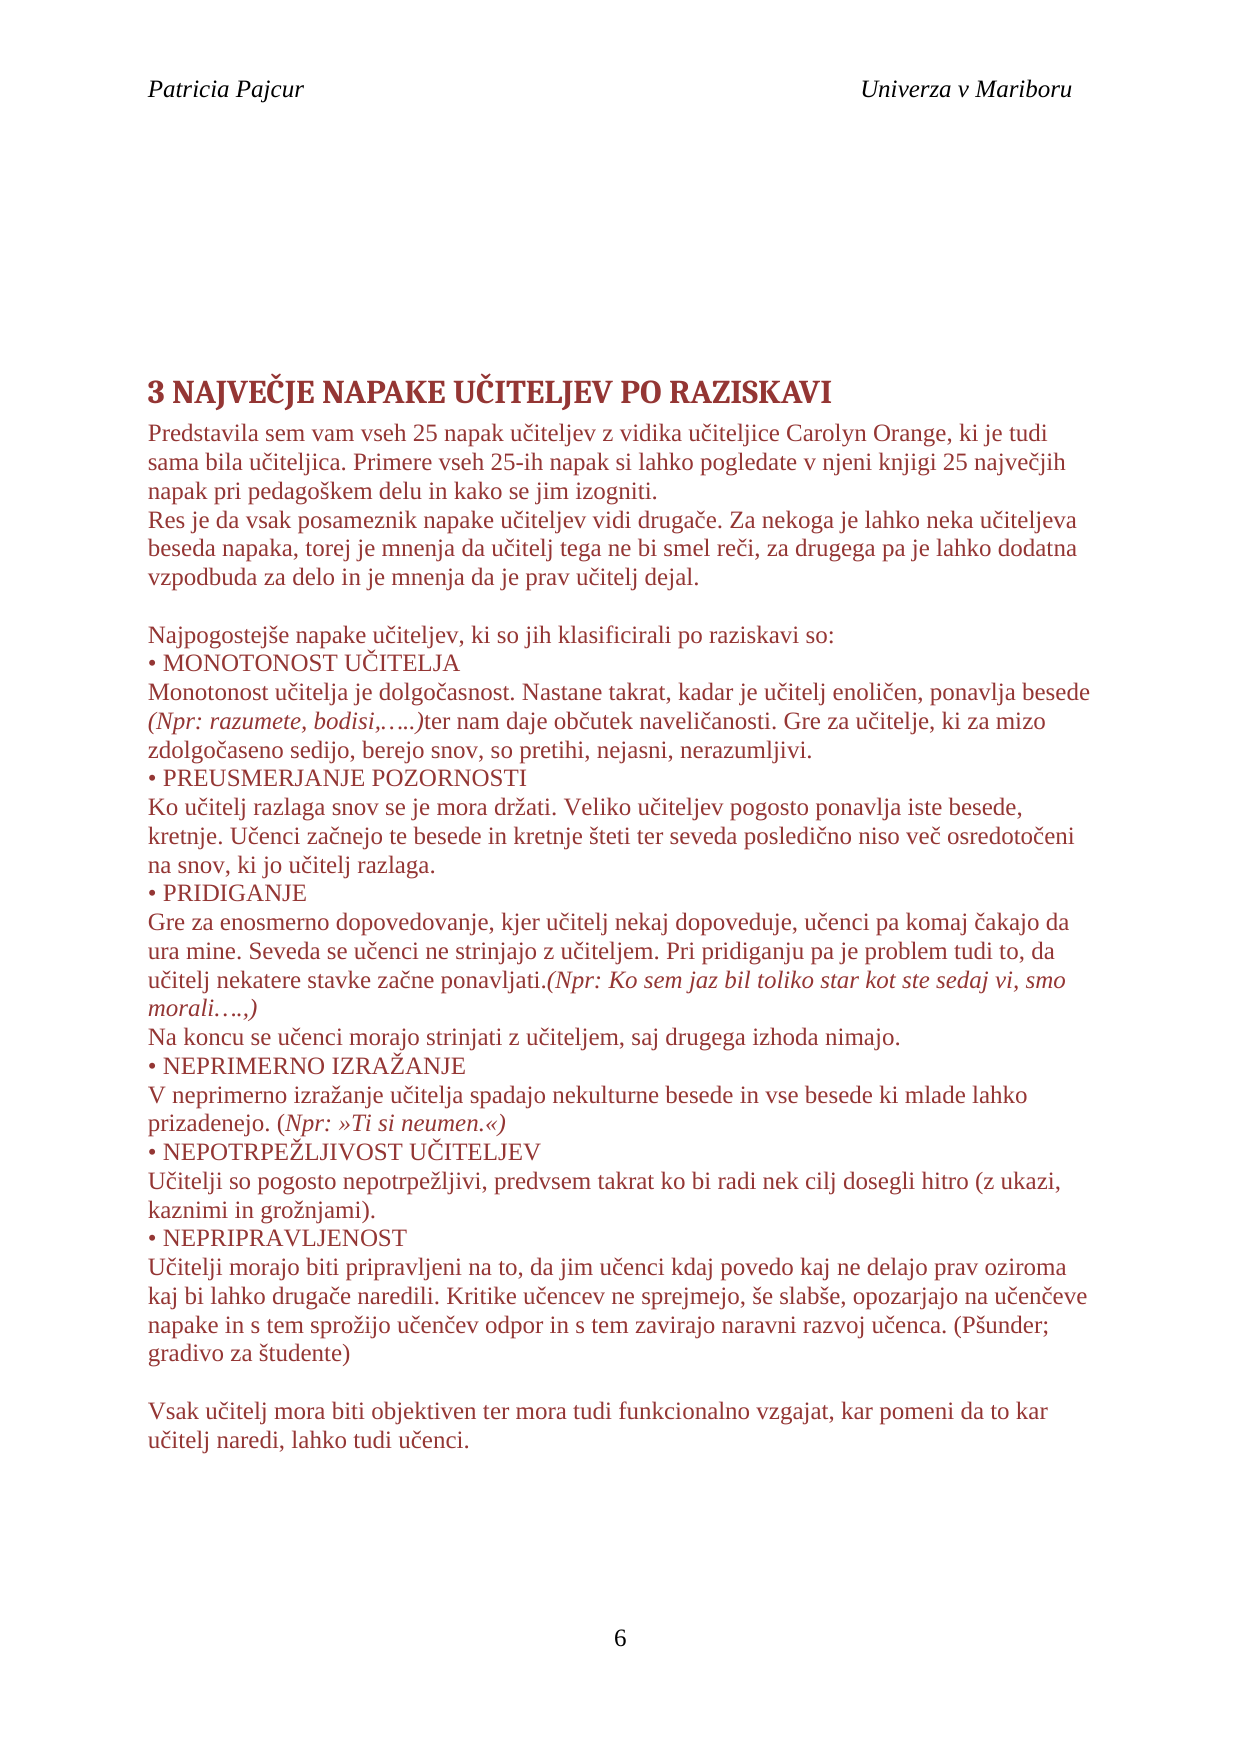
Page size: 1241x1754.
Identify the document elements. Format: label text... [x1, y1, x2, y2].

text Ko učitelj razlaga snov se je mora držati. Veliko učiteljev pogosto ponavlja iste besede, kretnje. Učenci začnejo te besede in kretnje šteti ter seveda posledično niso več osredotočeni na snov, ki jo učitelj razlaga. [148, 792, 1093, 878]
text • PRIDIGANJE [148, 878, 1093, 907]
text • PREUSMERJANJE POZORNOSTI [148, 763, 1093, 792]
text Najpogostejše napake učiteljev, ki so jih klasificirali po raziskavi so: [148, 620, 1093, 648]
text Učitelji morajo biti pripravljeni na to, da jim učenci kdaj povedo kaj ne delajo prav oziroma kaj bi lahko drugače naredili. Kritike učencev ne sprejmejo, še slabše, opozarjajo na učenčeve napake in s tem sprožijo učenčev odpor in s tem zavirajo naravni razvoj učenca. (Pšunder; gradivo za študente) [148, 1252, 1093, 1367]
text • MONOTONOST UČITELJA [148, 648, 1093, 677]
text Res je da vsak posameznik napake učiteljev vidi drugače. Za nekoga je lahko neka učiteljeva beseda napaka, torej je mnenja da učitelj tega ne bi smel reči, za drugega pa je lahko dodatna vzpodbuda za delo in je mnenja da je prav učitelj dejal. [148, 505, 1093, 591]
subtitle 3 NAJVEČJE NAPAKE UČITELJEV PO RAZISKAVI [148, 374, 1093, 412]
text • NEPOTRPEŽLJIVOST UČITELJEV [148, 1137, 1093, 1166]
text • NEPRIMERNO IZRAŽANJE [148, 1051, 1093, 1080]
text • NEPRIPRAVLJENOST [148, 1223, 1093, 1252]
text Vsak učitelj mora biti objektiven ter mora tudi funkcionalno vzgajat, kar pomeni da to kar učitelj naredi, lahko tudi učenci. [148, 1396, 1093, 1453]
text V neprimerno izražanje učitelja spadajo nekulturne besede in vse besede ki mlade lahko prizadenejo. (Npr: »Ti si neumen.«) [148, 1080, 1093, 1137]
text Monotonost učitelja je dolgočasnost. Nastane takrat, kadar je učitelj enoličen, ponavlja besede (Npr: razumete, bodisi,…..)ter nam daje občutek naveličanosti. Gre za učitelje, ki za mizo zdolgočaseno sedijo, berejo snov, so pretihi, nejasni, nerazumljivi. [148, 677, 1093, 763]
text Gre za enosmerno dopovedovanje, kjer učitelj nekaj dopoveduje, učenci pa komaj čakajo da ura mine. Seveda se učenci ne strinjajo z učiteljem. Pri pridiganju pa je problem tudi to, da učitelj nekatere stavke začne ponavljati.(Npr: Ko sem jaz bil toliko star kot ste sedaj vi, smo morali….,) [148, 907, 1093, 1022]
text Na koncu se učenci morajo strinjati z učiteljem, saj drugega izhoda nimajo. [148, 1022, 1093, 1051]
text Predstavila sem vam vseh 25 napak učiteljev z vidika učiteljice Carolyn Orange, ki je tudi sama bila učiteljica. Primere vseh 25-ih napak si lahko pogledate v njeni knjigi 25 največjih napak pri pedagoškem delu in kako se jim izogniti. [148, 418, 1093, 505]
text Učitelji so pogosto nepotrpežljivi, predvsem takrat ko bi radi nek cilj dosegli hitro (z ukazi, kaznimi in grožnjami). [148, 1166, 1093, 1223]
